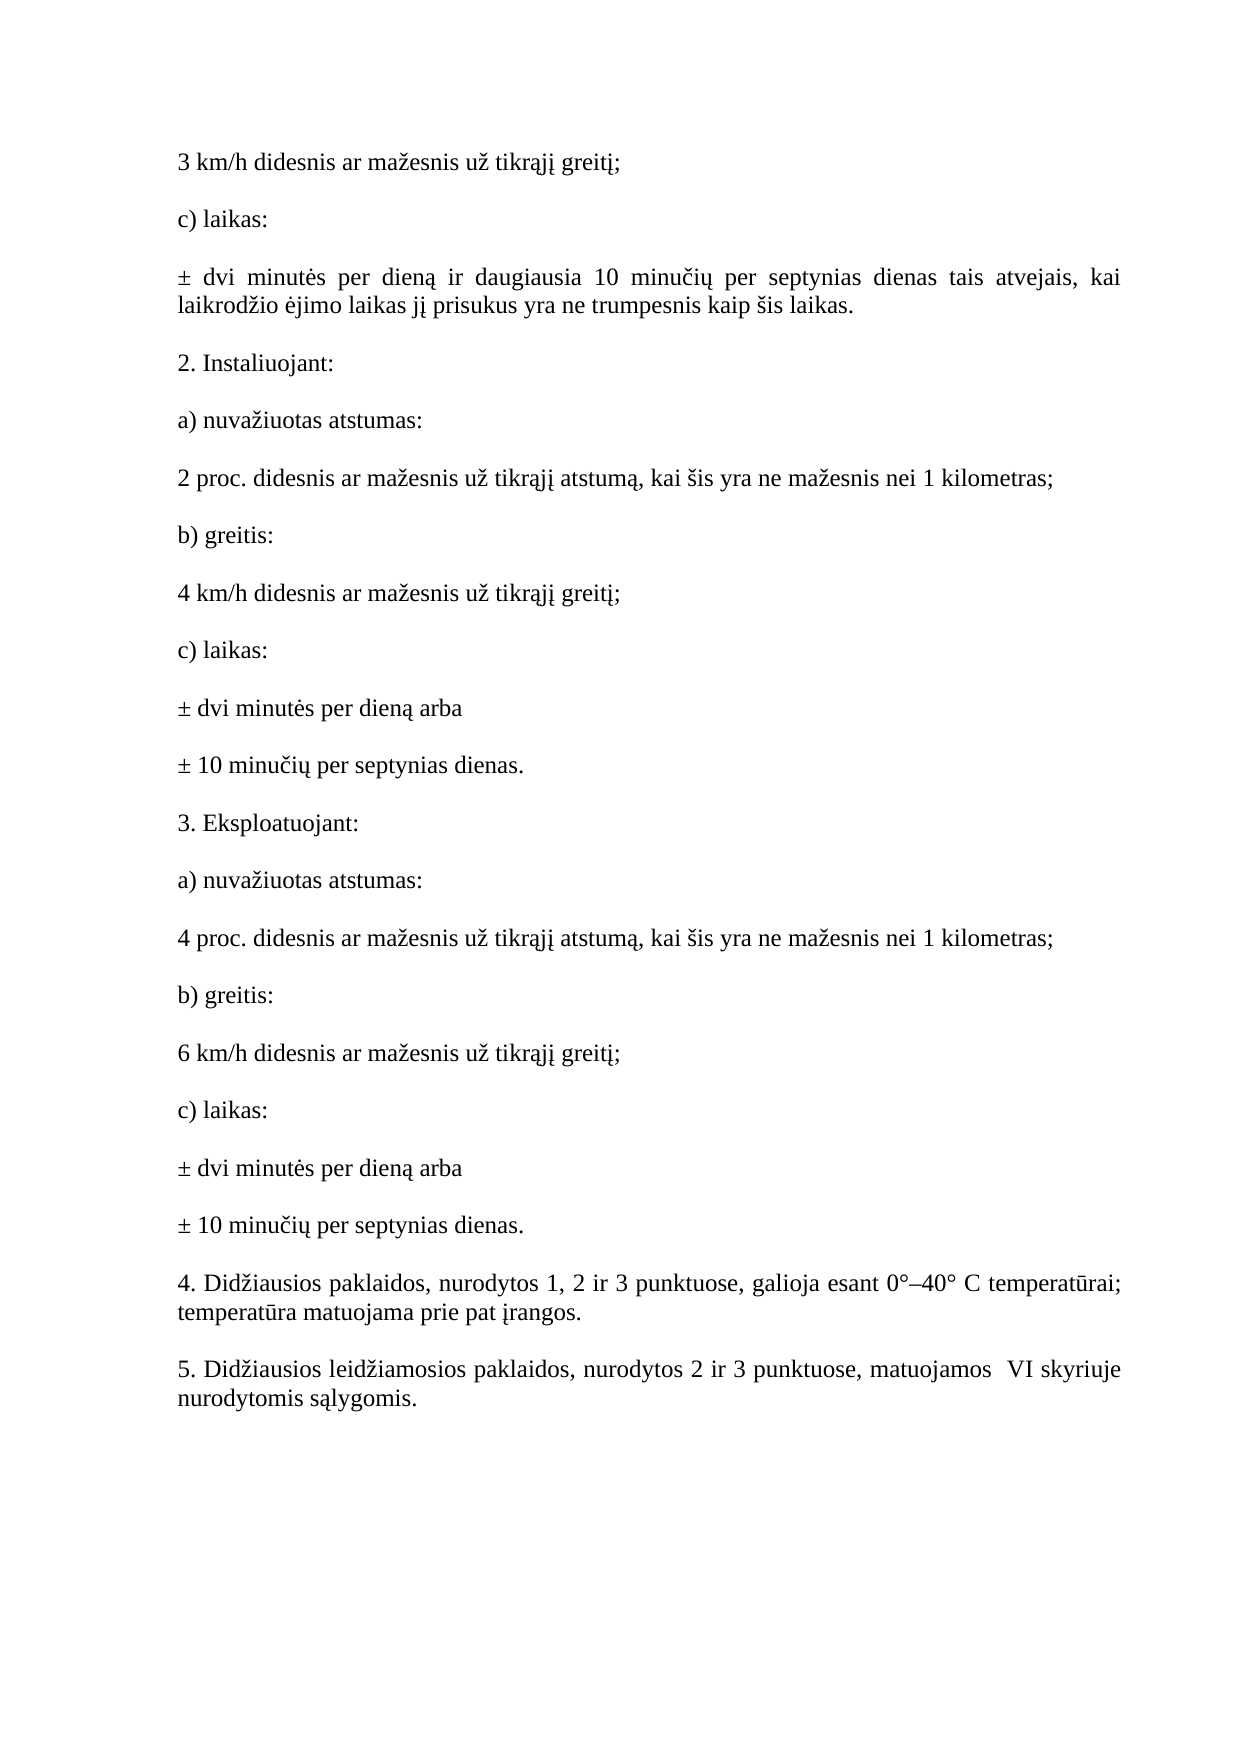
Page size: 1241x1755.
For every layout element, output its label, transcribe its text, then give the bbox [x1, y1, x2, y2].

text 4. Didžiausios paklaidos, nurodytos 1, 2 ir 3 punktuose, galioja esant 0°–40° C temperatūrai; temperatūra matuojama prie pat įrangos. [177, 1268, 1122, 1326]
text ± dvi minutės per dieną arba [177, 693, 1122, 722]
text 4 km/h didesnis ar mažesnis už tikrąjį greitį; [177, 578, 1122, 607]
text c) laikas: [177, 636, 1122, 664]
text 2. Instaliuojant: [177, 348, 1122, 377]
text a) nuvažiuotas atstumas: [177, 866, 1122, 894]
text c) laikas: [177, 1096, 1122, 1124]
text c) laikas: [177, 204, 1122, 233]
text 3 km/h didesnis ar mažesnis už tikrąjį greitį; [177, 147, 1122, 176]
text ± 10 minučių per septynias dienas. [177, 751, 1122, 779]
text 5. Didžiausios leidžiamosios paklaidos, nurodytos 2 ir 3 punktuose, matuojamos VI skyriuje nurodytomis sąlygomis. [177, 1354, 1122, 1412]
text ± dvi minutės per dieną ir daugiausia 10 minučių per septynias dienas tais atvejais, kai laikrodžio ėjimo laikas jį prisukus yra ne trumpesnis kaip šis laikas. [177, 262, 1122, 319]
text 3. Eksploatuojant: [177, 808, 1122, 837]
text a) nuvažiuotas atstumas: [177, 406, 1122, 434]
text 2 proc. didesnis ar mažesnis už tikrąjį atstumą, kai šis yra ne mažesnis nei 1 kilometras; [177, 463, 1122, 492]
text 4 proc. didesnis ar mažesnis už tikrąjį atstumą, kai šis yra ne mažesnis nei 1 kilometras; [177, 923, 1122, 952]
text b) greitis: [177, 521, 1122, 549]
text ± dvi minutės per dieną arba [177, 1153, 1122, 1182]
text 6 km/h didesnis ar mažesnis už tikrąjį greitį; [177, 1038, 1122, 1067]
text b) greitis: [177, 981, 1122, 1009]
text ± 10 minučių per septynias dienas. [177, 1211, 1122, 1239]
